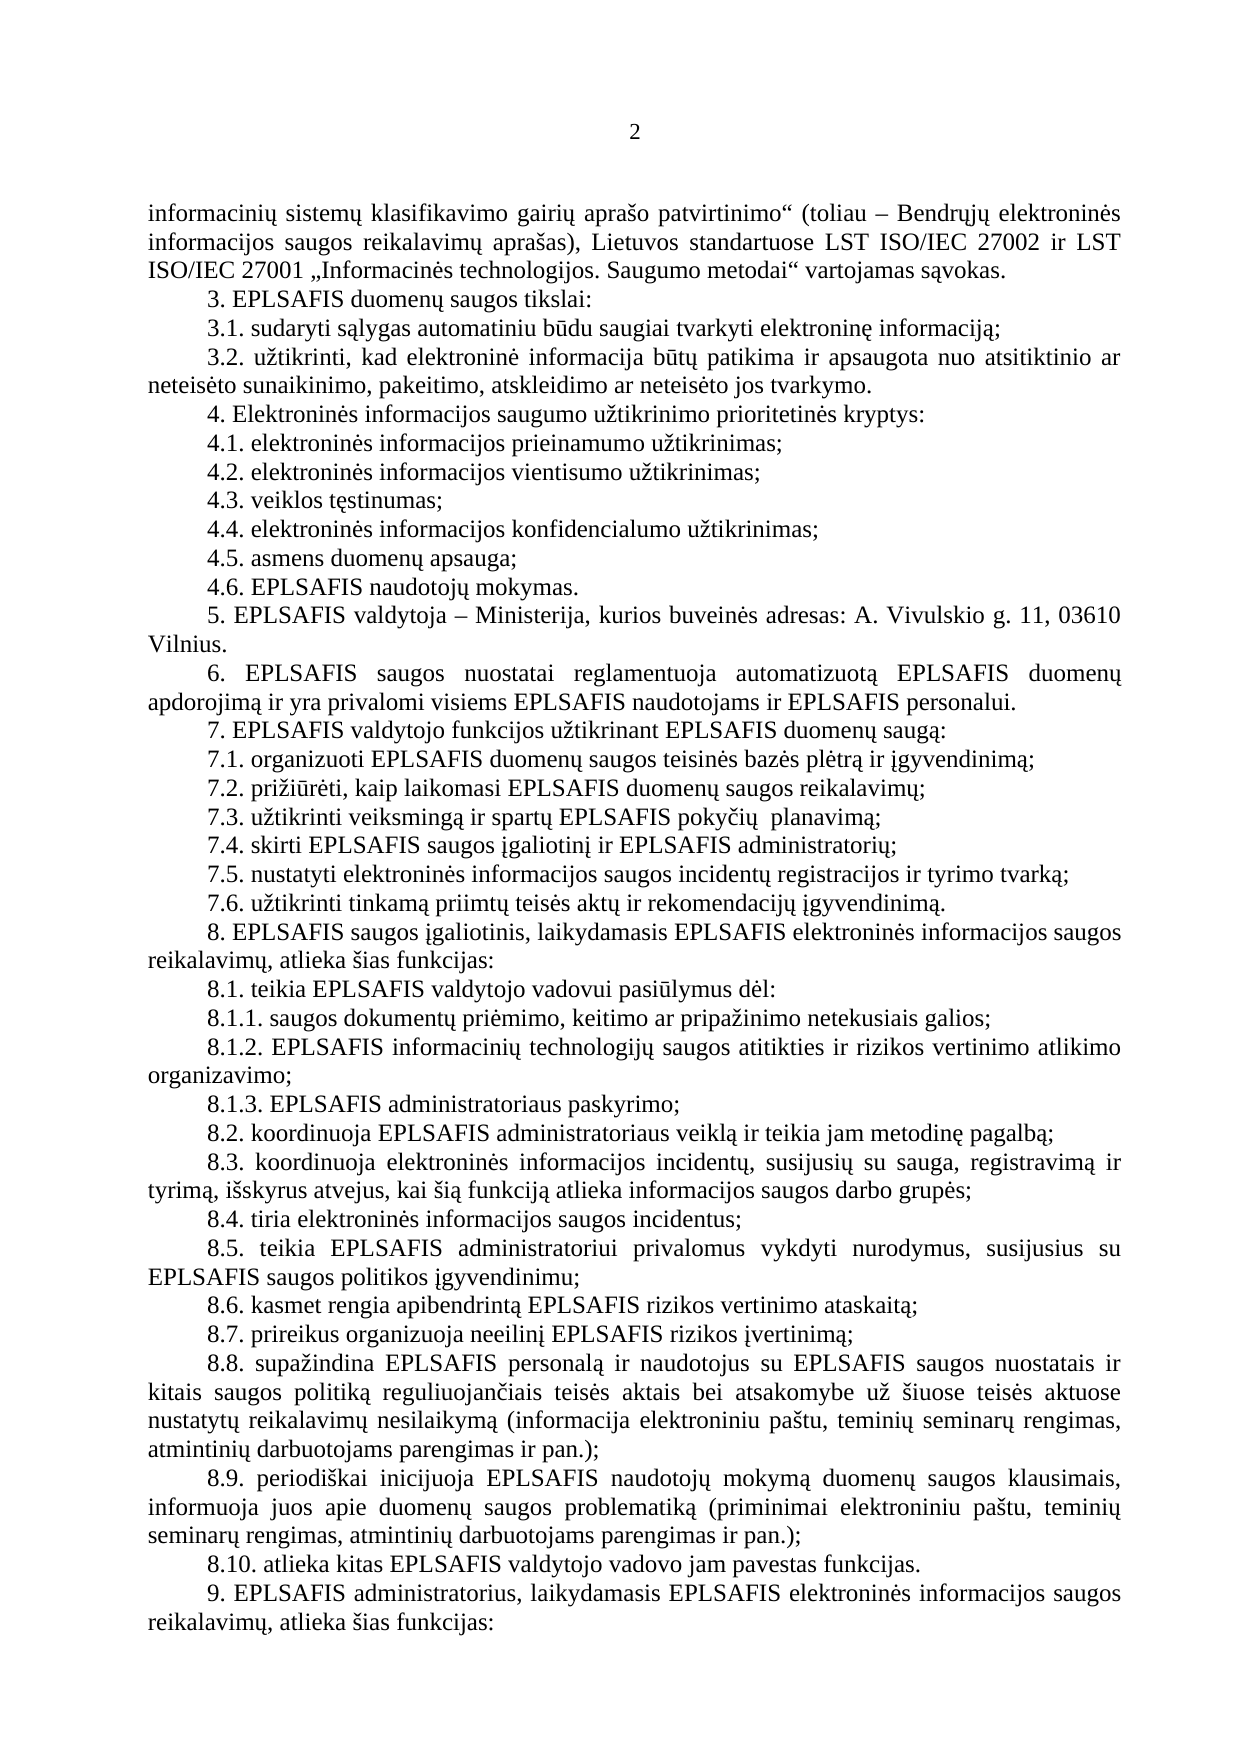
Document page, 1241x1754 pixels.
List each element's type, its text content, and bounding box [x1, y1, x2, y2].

text 4.1. elektroninės informacijos prieinamumo užtikrinimas; [148, 428, 1122, 457]
text 3.2. užtikrinti, kad elektroninė informacija būtų patikima ir apsaugota nuo atsitiktinio ar neteisėto sunaikinimo, pakeitimo, atskleidimo ar neteisėto jos tvarkymo. [148, 342, 1122, 399]
text 3. EPLSAFIS duomenų saugos tikslai: [148, 284, 1122, 313]
text 7.6. užtikrinti tinkamą priimtų teisės aktų ir rekomendacijų įgyvendinimą. [148, 888, 1122, 917]
text 6. EPLSAFIS saugos nuostatai reglamentuoja automatizuotą EPLSAFIS duomenų apdorojimą ir yra privalomi visiems EPLSAFIS naudotojams ir EPLSAFIS personalui. [148, 658, 1122, 715]
text 4.6. EPLSAFIS naudotojų mokymas. [148, 572, 1122, 600]
text 8.9. periodiškai inicijuoja EPLSAFIS naudotojų mokymą duomenų saugos klausimais, informuoja juos apie duomenų saugos problematiką (priminimai elektroniniu paštu, teminių seminarų rengimas, atmintinių darbuotojams parengimas ir pan.); [148, 1463, 1122, 1549]
text 4.5. asmens duomenų apsauga; [148, 543, 1122, 572]
text 4.3. veiklos tęstinumas; [148, 485, 1122, 514]
text 7.3. užtikrinti veiksmingą ir spartų EPLSAFIS pokyčių planavimą; [148, 802, 1122, 830]
text 8.1.1. saugos dokumentų priėmimo, keitimo ar pripažinimo netekusiais galios; [148, 1003, 1122, 1032]
text 8.6. kasmet rengia apibendrintą EPLSAFIS rizikos vertinimo ataskaitą; [148, 1290, 1122, 1319]
text 8.3. koordinuoja elektroninės informacijos incidentų, susijusių su sauga, registravimą ir tyrimą, išskyrus atvejus, kai šią funkciją atlieka informacijos saugos darbo grupės; [148, 1147, 1122, 1204]
text 4.2. elektroninės informacijos vientisumo užtikrinimas; [148, 457, 1122, 485]
text 4. Elektroninės informacijos saugumo užtikrinimo prioritetinės kryptys: [148, 399, 1122, 428]
text 7. EPLSAFIS valdytojo funkcijos užtikrinant EPLSAFIS duomenų saugą: [148, 715, 1122, 744]
text 7.4. skirti EPLSAFIS saugos įgaliotinį ir EPLSAFIS administratorių; [148, 830, 1122, 859]
text 8.1. teikia EPLSAFIS valdytojo vadovui pasiūlymus dėl: [148, 974, 1122, 1003]
text 5. EPLSAFIS valdytoja – Ministerija, kurios buveinės adresas: A. Vivulskio g. 11, 03610 Vilnius. [148, 600, 1122, 658]
text 9. EPLSAFIS administratorius, laikydamasis EPLSAFIS elektroninės informacijos saugos reikalavimų, atlieka šias funkcijas: [148, 1578, 1122, 1635]
text 8.5. teikia EPLSAFIS administratoriui privalomus vykdyti nurodymus, susijusius su EPLSAFIS saugos politikos įgyvendinimu; [148, 1233, 1122, 1290]
text informacinių sistemų klasifikavimo gairių aprašo patvirtinimo“ (toliau – Bendrųjų elektroninės informacijos saugos reikalavimų aprašas), Lietuvos standartuose LST ISO/IEC 27002 ir LST ISO/IEC 27001 „Informacinės technologijos. Saugumo metodai“ vartojamas sąvokas. [148, 198, 1122, 284]
text 3.1. sudaryti sąlygas automatiniu būdu saugiai tvarkyti elektroninę informaciją; [148, 313, 1122, 342]
text 8. EPLSAFIS saugos įgaliotinis, laikydamasis EPLSAFIS elektroninės informacijos saugos reikalavimų, atlieka šias funkcijas: [148, 917, 1122, 974]
text 8.4. tiria elektroninės informacijos saugos incidentus; [148, 1204, 1122, 1233]
text 7.2. prižiūrėti, kaip laikomasi EPLSAFIS duomenų saugos reikalavimų; [148, 773, 1122, 802]
text 7.1. organizuoti EPLSAFIS duomenų saugos teisinės bazės plėtrą ir įgyvendinimą; [148, 744, 1122, 773]
text 8.2. koordinuoja EPLSAFIS administratoriaus veiklą ir teikia jam metodinę pagalbą; [148, 1118, 1122, 1147]
text 8.10. atlieka kitas EPLSAFIS valdytojo vadovo jam pavestas funkcijas. [148, 1549, 1122, 1578]
text 8.7. prireikus organizuoja neeilinį EPLSAFIS rizikos įvertinimą; [148, 1319, 1122, 1348]
text 8.1.2. EPLSAFIS informacinių technologijų saugos atitikties ir rizikos vertinimo atlikimo organizavimo; [148, 1032, 1122, 1089]
text 8.8. supažindina EPLSAFIS personalą ir naudotojus su EPLSAFIS saugos nuostatais ir kitais saugos politiką reguliuojančiais teisės aktais bei atsakomybe už šiuose teisės aktuose nustatytų reikalavimų nesilaikymą (informacija elektroniniu paštu, teminių seminarų rengimas, atmintinių darbuotojams parengimas ir pan.); [148, 1348, 1122, 1463]
text 4.4. elektroninės informacijos konfidencialumo užtikrinimas; [148, 514, 1122, 543]
text 8.1.3. EPLSAFIS administratoriaus paskyrimo; [148, 1089, 1122, 1118]
text 7.5. nustatyti elektroninės informacijos saugos incidentų registracijos ir tyrimo tvarką; [148, 859, 1122, 888]
